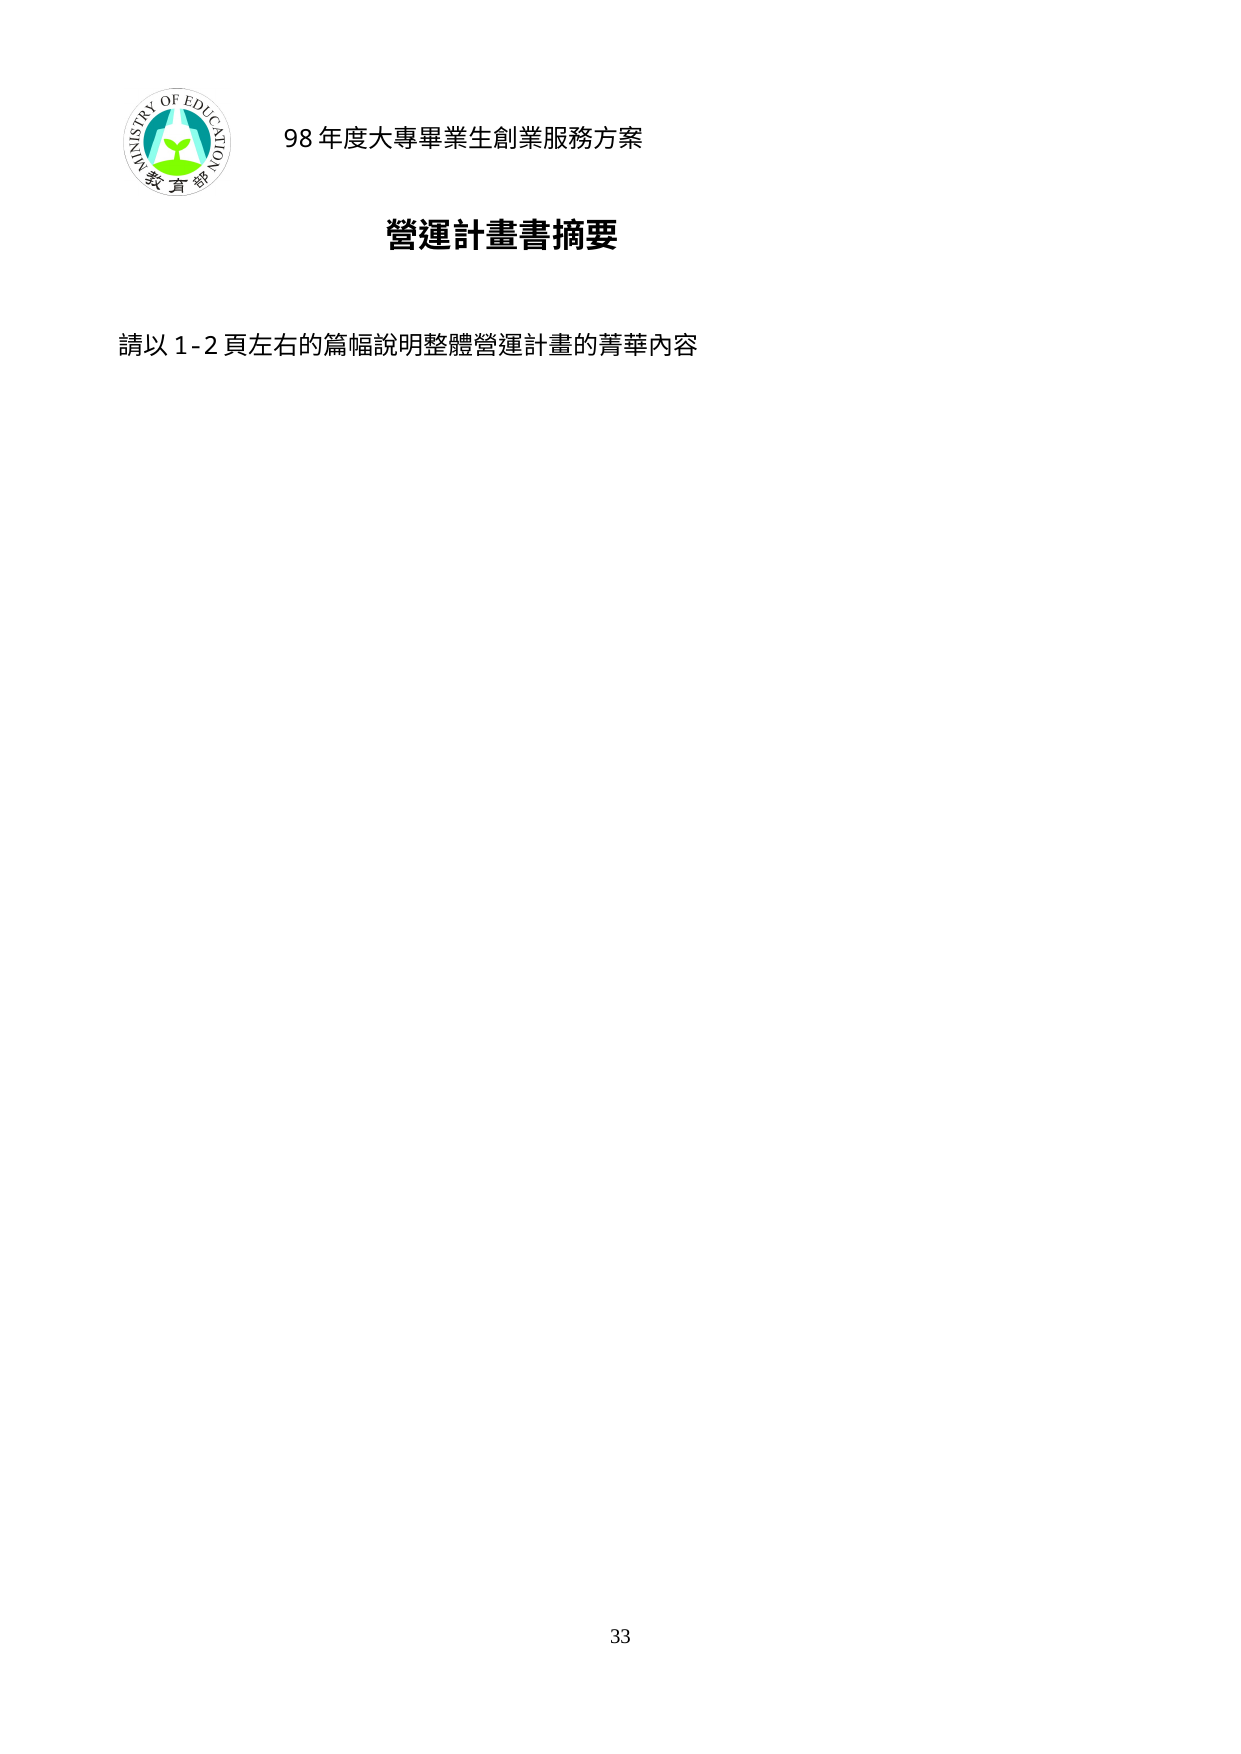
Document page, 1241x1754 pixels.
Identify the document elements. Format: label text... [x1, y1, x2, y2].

subtitle 營運計畫書摘要 [118, 209, 1122, 257]
text 請以1-2頁左右的篇幅說明整體營運計畫的菁華內容 [118, 326, 1122, 362]
